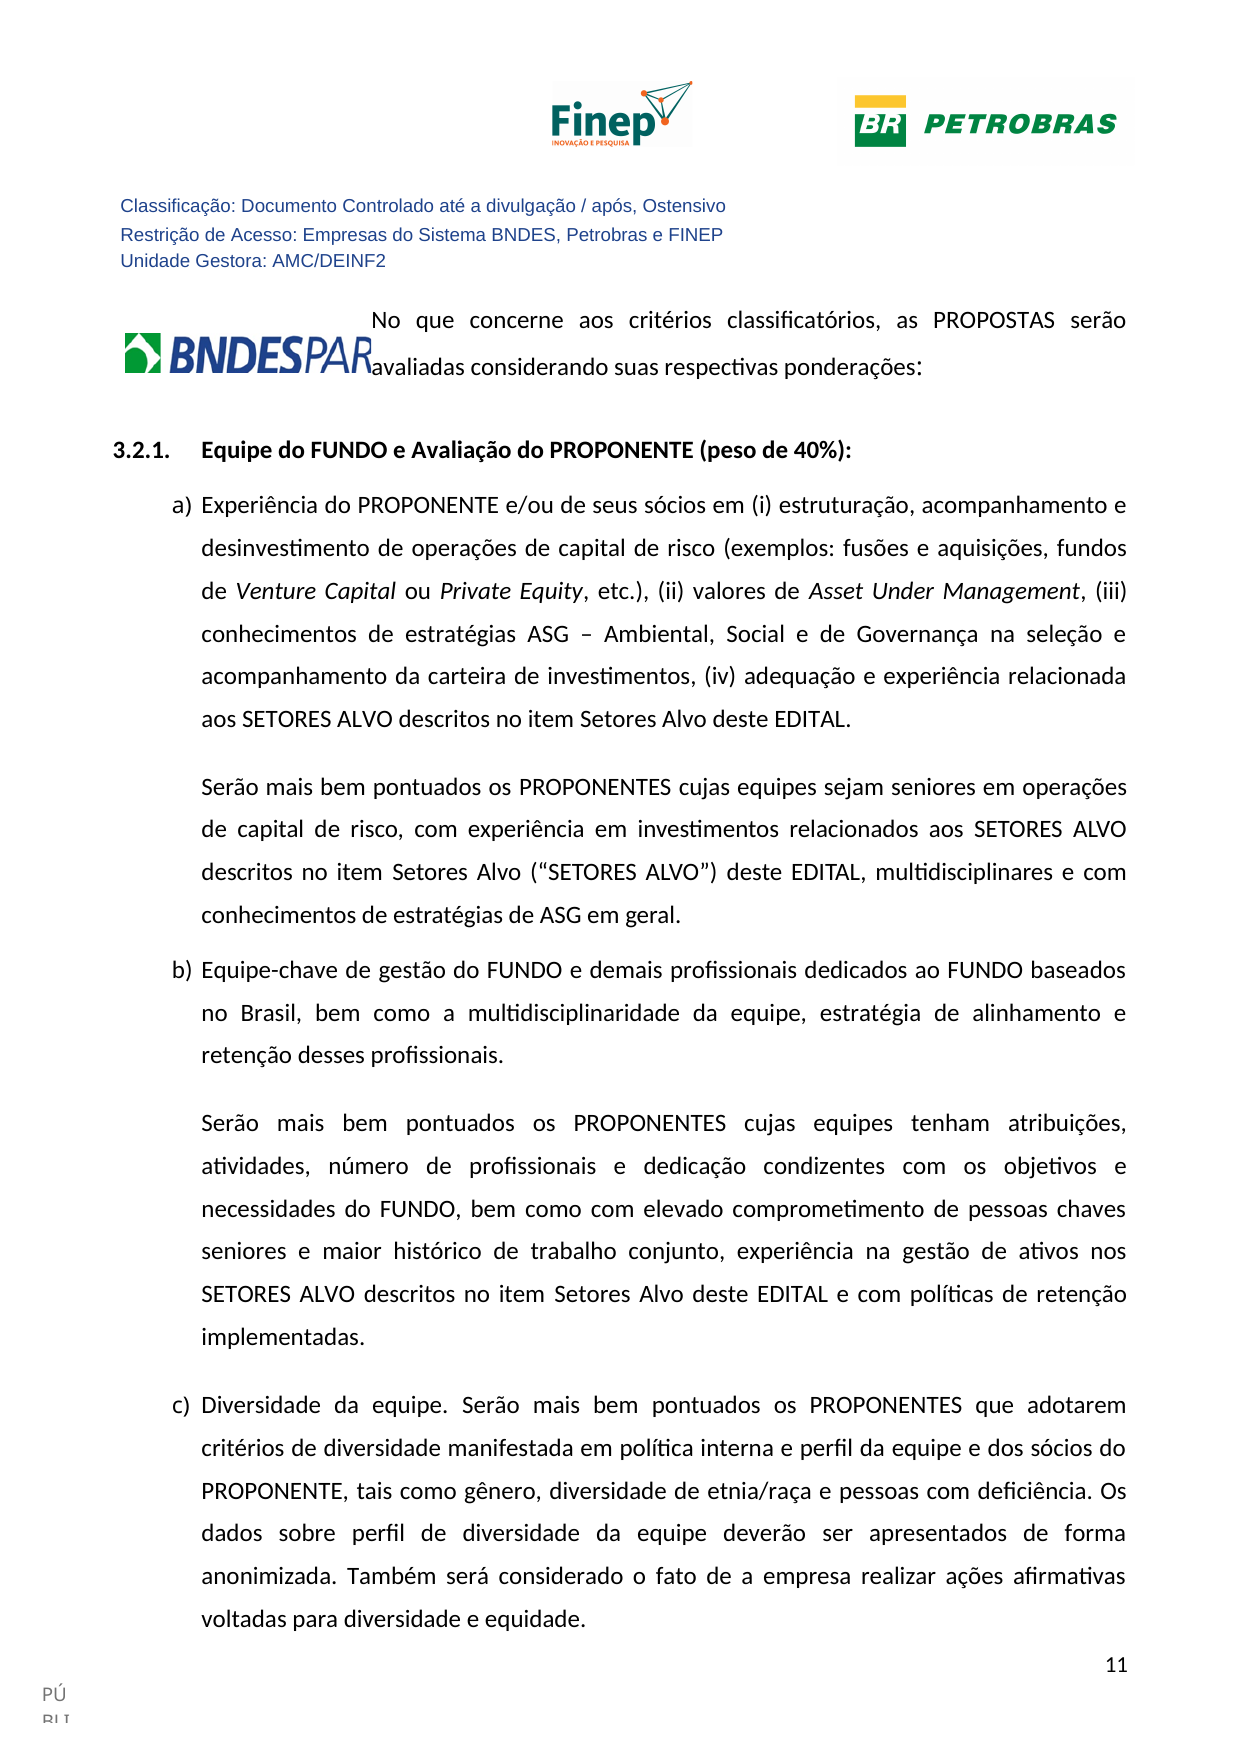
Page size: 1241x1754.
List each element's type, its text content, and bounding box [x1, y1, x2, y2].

list Equipe do FUNDO e Avaliação do PROPONENTE (peso de 40%): [112, 434, 1128, 464]
list Equipe-chave de gestão do FUNDO e demais profissionais dedicados ao FUNDO baseados no Brasil, bem como a multidisciplinaridade da equipe, estratégia de alinhamento e retenção desses profissionais. [172, 954, 1128, 1070]
list Experiência do PROPONENTE e/ou de seus sócios em (i) estruturação, acompanhamento e desinvestimento de operações de capital de risco (exemplos: fusões e aquisições, fundos de Venture Capital ou Private Equity, etc.), (ii) valores de Asset Under Management, (iii) conhecimentos de estratégias ASG – Ambiental, Social e de Governança na seleção e acompanhamento da carteira de investimentos, (iv) adequação e experiência relacionada aos SETORES ALVO descritos no item 2.5 deste EDITAL. [172, 489, 1128, 734]
list Diversidade da equipe. Serão mais bem pontuados os PROPONENTES que adotarem critérios de diversidade manifestada em política interna e perfil da equipe e dos sócios do PROPONENTE, tais como gênero, diversidade de etnia/raça e pessoas com deficiência. Os dados sobre perfil de diversidade da equipe deverão ser apresentados de forma anonimizada. Também será considerado o fato de a empresa realizar ações afirmativas voltadas para diversidade e equidade. [172, 1389, 1128, 1633]
list Serão mais bem pontuados os PROPONENTES cujas equipes tenham atribuições, atividades, número de profissionais e dedicação condizentes com os objetivos e necessidades do FUNDO, bem como com elevado comprometimento de pessoas chaves seniores e maior histórico de trabalho conjunto, experiência na gestão de ativos nos SETORES ALVO descritos no item 2.5 deste EDITAL e com políticas de retenção implementadas. [201, 1107, 1128, 1351]
text Serão mais bem pontuados os PROPONENTES cujas equipes sejam seniores em operações de capital de risco, com experiência em investimentos relacionados aos SETORES ALVO descritos no item 2.5 deste EDITAL, multidisciplinares e com conhecimentos de estratégias de ASG em geral. [201, 771, 1128, 929]
list No que concerne aos critérios classificatórios, as PROPOSTAS serão avaliadas considerando suas respectivas ponderações: [112, 304, 1128, 383]
